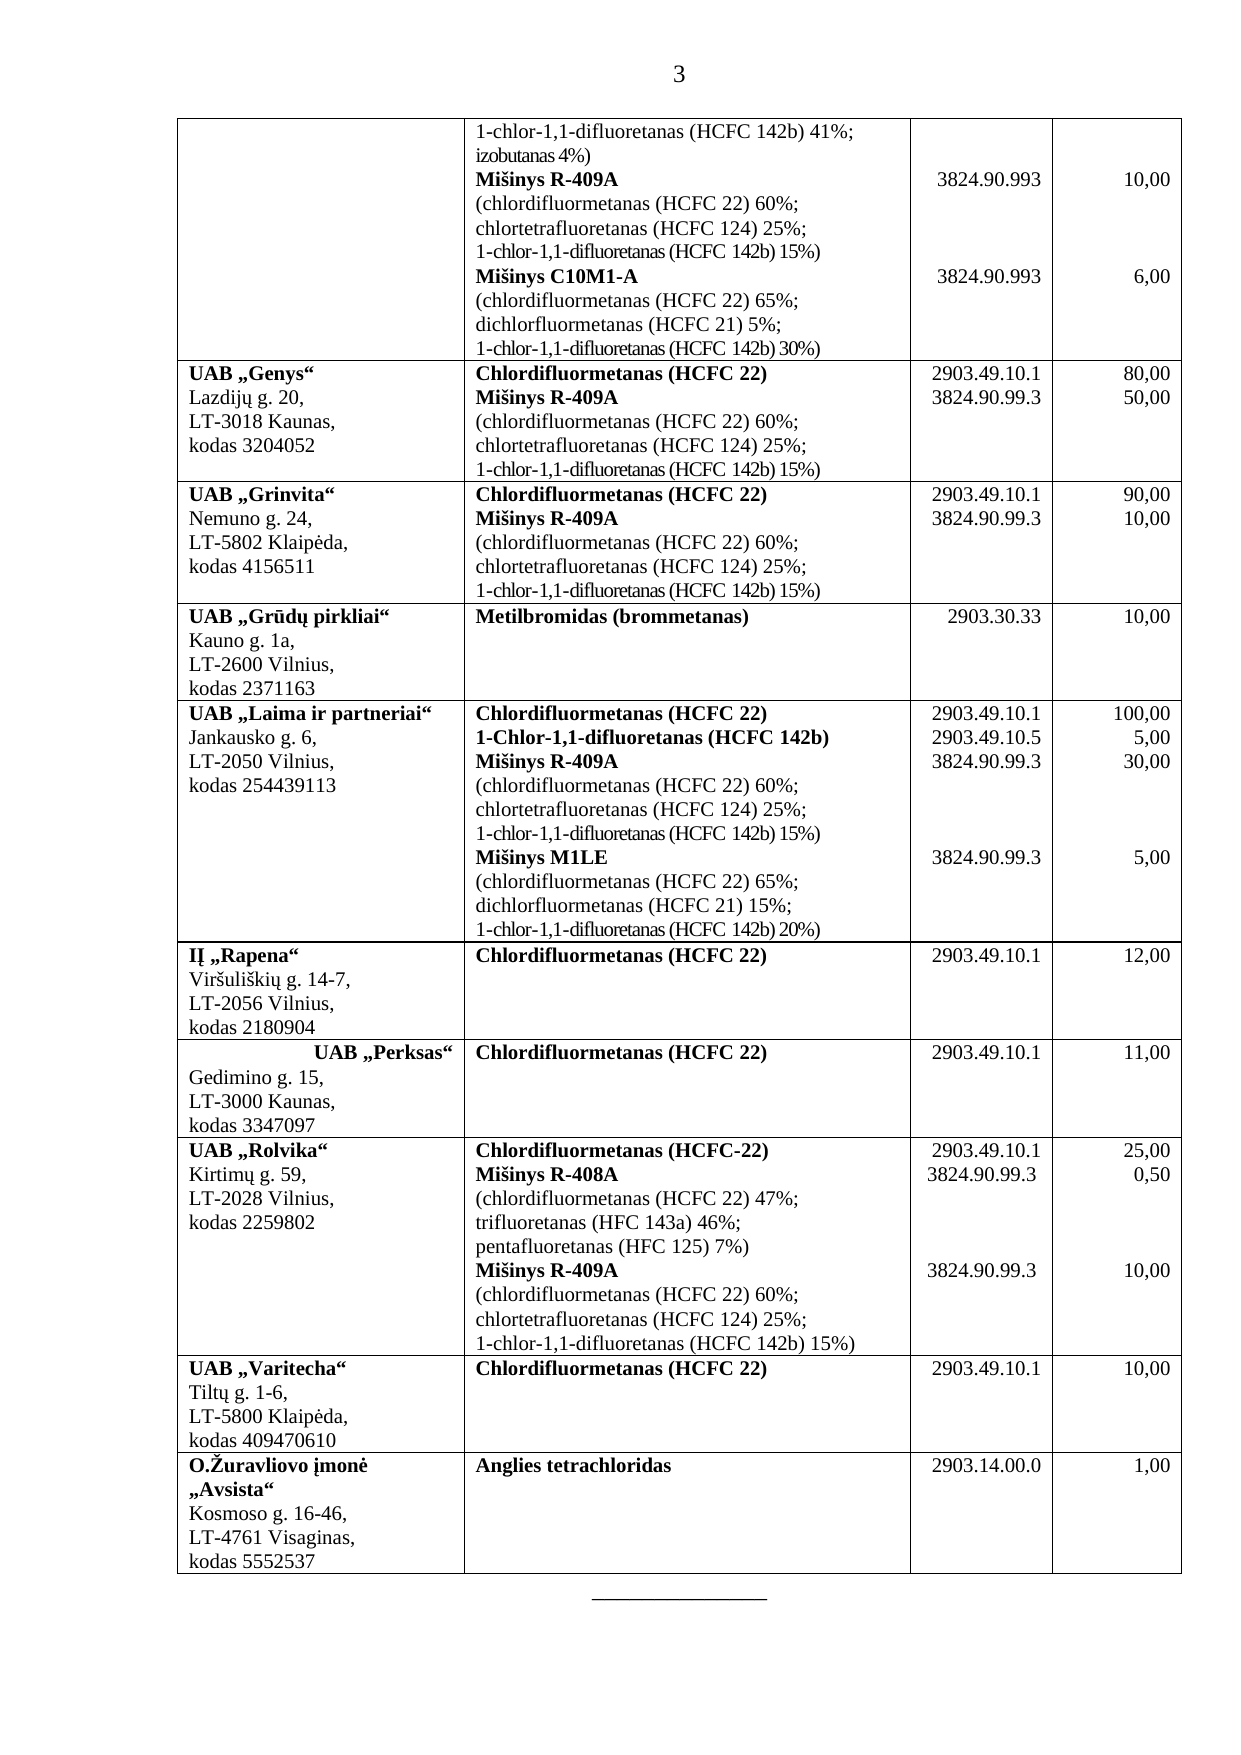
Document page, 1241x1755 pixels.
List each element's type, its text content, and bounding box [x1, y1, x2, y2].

table_cell 2903.49.10.1 [911, 1040, 1052, 1137]
table_cell [178, 119, 464, 360]
table_cell 2903.49.10.1 3824.90.99.3 3824.90.99.3 [911, 1138, 1052, 1354]
table_cell Chlordifluormetanas (HCFC 22) Mišinys R-409A (chlordifluormetanas (HCFC 22) 60%; chlortetrafluoretanas (HCFC 124) 25%; 1‑chlor‑1,1‑difluoretanas (HCFC 142b) 15%) [465, 361, 910, 481]
table_cell 90,00 10,00 [1053, 482, 1181, 602]
table_cell 2903.49.10.1 3824.90.99.3 [911, 361, 1052, 481]
table_cell Chlordifluormetanas (HCFC-22) Mišinys R-408A (chlordifluormetanas (HCFC 22) 47%; trifluoretanas (HFC 143a) 46%; pentafluoretanas (HFC 125) 7%) Mišinys R-409A (chlordifluormetanas (HCFC 22) 60%; chlortetrafluoretanas (HCFC 124) 25%; 1‑chlor‑1,1‑difluoretanas (HCFC 142b) 15%) [465, 1138, 910, 1354]
table_cell 12,00 [1053, 943, 1181, 1039]
table_cell 100,00 5,00 30,00 5,00 [1053, 701, 1181, 941]
table_cell 1,00 [1053, 1453, 1181, 1573]
table_cell 11,00 [1053, 1040, 1181, 1137]
table_cell 3824.90.993 3824.90.993 [911, 119, 1052, 360]
table_cell Anglies tetrachloridas [465, 1453, 910, 1573]
table_cell UAB „Perksas“ Gedimino g. 15, LT-3000 Kaunas, kodas 3347097 [178, 1040, 464, 1137]
table_cell 2903.14.00.0 [911, 1453, 1052, 1573]
table_cell 10,00 6,00 [1053, 119, 1181, 360]
table_cell IĮ „Rapena“ Viršuliškių g. 14-7, LT-2056 Vilnius, kodas 2180904 [178, 943, 464, 1039]
table_cell Chlordifluormetanas (HCFC 22) [465, 1356, 910, 1452]
table_cell Chlordifluormetanas (HCFC 22) 1-Chlor-1,1-difluoretanas (HCFC 142b) Mišinys R-409A (chlordifluormetanas (HCFC 22) 60%; chlortetrafluoretanas (HCFC 124) 25%; 1‑chlor‑1,1‑difluoretanas (HCFC 142b) 15%) Mišinys M1LE (chlordifluormetanas (HCFC 22) 65%; dichlorfluormetanas (HCFC 21) 15%; 1‑chlor‑1,1‑difluoretanas (HCFC 142b) 20%) [465, 701, 910, 941]
table_cell 1-chlor-1,1-difluoretanas (HCFC 142b) 41%; izobutanas 4%) Mišinys R-409A (chlordifluormetanas (HCFC 22) 60%; chlortetrafluoretanas (HCFC 124) 25%; 1‑chlor‑1,1‑difluoretanas (HCFC 142b) 15%) Mišinys C10M1-A (chlordifluormetanas (HCFC 22) 65%; dichlorfluormetanas (HCFC 21) 5%; 1‑chlor‑1,1‑difluoretanas (HCFC 142b) 30%) [465, 119, 910, 360]
table_cell Chlordifluormetanas (HCFC 22) [465, 943, 910, 1039]
table_cell 25,00 0,50 10,00 [1053, 1138, 1181, 1354]
text ______________ [177, 1574, 1181, 1603]
table_cell Chlordifluormetanas (HCFC 22) Mišinys R-409A (chlordifluormetanas (HCFC 22) 60%; chlortetrafluoretanas (HCFC 124) 25%; 1‑chlor‑1,1‑difluoretanas (HCFC 142b) 15%) [465, 482, 910, 602]
table_cell 10,00 [1053, 604, 1181, 700]
table_cell UAB „Rolvika“ Kirtimų g. 59, LT-2028 Vilnius, kodas 2259802 [178, 1138, 464, 1354]
table_cell 2903.49.10.1 [911, 943, 1052, 1039]
table_cell 2903.49.10.1 3824.90.99.3 [911, 482, 1052, 602]
table_cell Metilbromidas (brommetanas) [465, 604, 910, 700]
table_cell 80,00 50,00 [1053, 361, 1181, 481]
table_cell 2903.49.10.1 [911, 1356, 1052, 1452]
table_cell 2903.49.10.1 2903.49.10.5 3824.90.99.3 3824.90.99.3 [911, 701, 1052, 941]
table_cell UAB „Grūdų pirkliai“ Kauno g. 1a, LT-2600 Vilnius, kodas 2371163 [178, 604, 464, 700]
table_cell Chlordifluormetanas (HCFC 22) [465, 1040, 910, 1137]
table_cell UAB „Laima ir partneriai“ Jankausko g. 6, LT-2050 Vilnius, kodas 254439113 [178, 701, 464, 941]
table_cell UAB „Varitecha“ Tiltų g. 1-6, LT-5800 Klaipėda, kodas 409470610 [178, 1356, 464, 1452]
table_cell 10,00 [1053, 1356, 1181, 1452]
table_cell UAB „Genys“ Lazdijų g. 20, LT-3018 Kaunas, kodas 3204052 [178, 361, 464, 481]
table_cell UAB „Grinvita“ Nemuno g. 24, LT-5802 Klaipėda, kodas 4156511 [178, 482, 464, 602]
table_cell 2903.30.33 [911, 604, 1052, 700]
table_cell O.Žuravliovo įmonė „Avsista“ Kosmoso g. 16-46, LT-4761 Visaginas, kodas 5552537 [178, 1453, 464, 1573]
